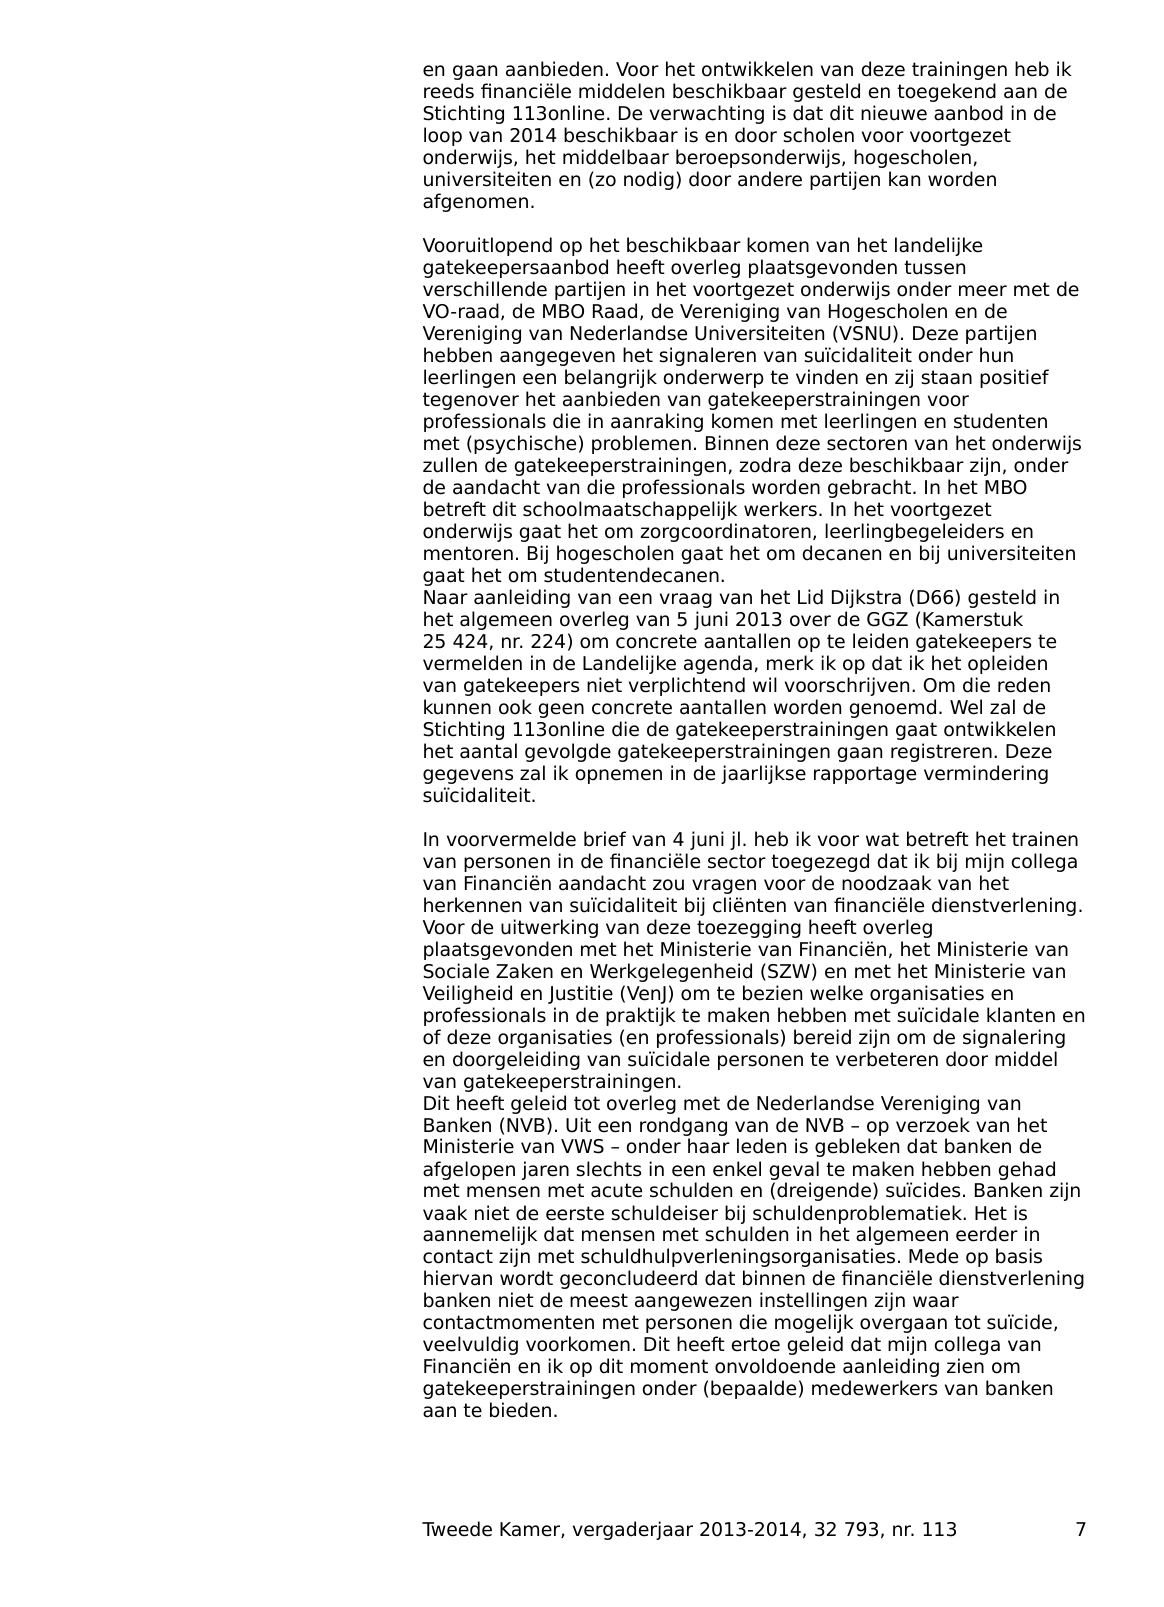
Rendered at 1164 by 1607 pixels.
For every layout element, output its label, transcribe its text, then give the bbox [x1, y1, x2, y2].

text Dit heeft geleid tot overleg met de Nederlandse Vereniging van Banken (NVB). Uit een rondgang van de NVB – op verzoek van het Ministerie van VWS – onder haar leden is gebleken dat banken de afgelopen jaren slechts in een enkel geval te maken hebben gehad met mensen met acute schulden en (dreigende) suïcides. Banken zijn vaak niet de eerste schuldeiser bij schuldenproblematiek. Het is aannemelijk dat mensen met schulden in het algemeen eerder in contact zijn met schuldhulpverleningsorganisaties. Mede op basis hiervan wordt geconcludeerd dat binnen de financiële dienstverlening banken niet de meest aangewezen instellingen zijn waar contactmomenten met personen die mogelijk overgaan tot suïcide, veelvuldig voorkomen. Dit heeft ertoe geleid dat mijn collega van Financiën en ik op dit moment onvoldoende aanleiding zien om gatekeeperstrainingen onder (bepaalde) medewerkers van banken aan te bieden. [422, 1092, 1087, 1422]
text en gaan aanbieden. Voor het ontwikkelen van deze trainingen heb ik reeds financiële middelen beschikbaar gesteld en toegekend aan de Stichting 113online. De verwachting is dat dit nieuwe aanbod in de loop van 2014 beschikbaar is en door scholen voor voortgezet onderwijs, het middelbaar beroepsonderwijs, hogescholen, universiteiten en (zo nodig) door andere partijen kan worden afgenomen. [422, 59, 1087, 213]
text Vooruitlopend op het beschikbaar komen van het landelijke gatekeepersaanbod heeft overleg plaatsgevonden tussen verschillende partijen in het voortgezet onderwijs onder meer met de VO-raad, de MBO Raad, de Vereniging van Hogescholen en de Vereniging van Nederlandse Universiteiten (VSNU). Deze partijen hebben aangegeven het signaleren van suïcidaliteit onder hun leerlingen een belangrijk onderwerp te vinden en zij staan positief tegenover het aanbieden van gatekeeperstrainingen voor professionals die in aanraking komen met leerlingen en studenten met (psychische) problemen. Binnen deze sectoren van het onderwijs zullen de gatekeeperstrainingen, zodra deze beschikbaar zijn, onder de aandacht van die professionals worden gebracht. In het MBO betreft dit schoolmaatschappelijk werkers. In het voortgezet onderwijs gaat het om zorgcoordinatoren, leerlingbegeleiders en mentoren. Bij hogescholen gaat het om decanen en bij universiteiten gaat het om studentendecanen. [422, 235, 1087, 587]
text In voorvermelde brief van 4 juni jl. heb ik voor wat betreft het trainen van personen in de financiële sector toegezegd dat ik bij mijn collega van Financiën aandacht zou vragen voor de noodzaak van het herkennen van suïcidaliteit bij cliënten van financiële dienstverlening. Voor de uitwerking van deze toezegging heeft overleg plaatsgevonden met het Ministerie van Financiën, het Ministerie van Sociale Zaken en Werkgelegenheid (SZW) en met het Ministerie van Veiligheid en Justitie (VenJ) om te bezien welke organisaties en professionals in de praktijk te maken hebben met suïcidale klanten en of deze organisaties (en professionals) bereid zijn om de signalering en doorgeleiding van suïcidale personen te verbeteren door middel van gatekeeperstrainingen. [422, 829, 1087, 1092]
text Naar aanleiding van een vraag van het Lid Dijkstra (D66) gesteld in het algemeen overleg van 5 juni 2013 over de GGZ (Kamerstuk 25 424, nr. 224) om concrete aantallen op te leiden gatekeepers te vermelden in de Landelijke agenda, merk ik op dat ik het opleiden van gatekeepers niet verplichtend wil voorschrijven. Om die reden kunnen ook geen concrete aantallen worden genoemd. Wel zal de Stichting 113online die de gatekeeperstrainingen gaat ontwikkelen het aantal gevolgde gatekeeperstrainingen gaan registreren. Deze gegevens zal ik opnemen in de jaarlijkse rapportage vermindering suïcidaliteit. [422, 587, 1087, 807]
